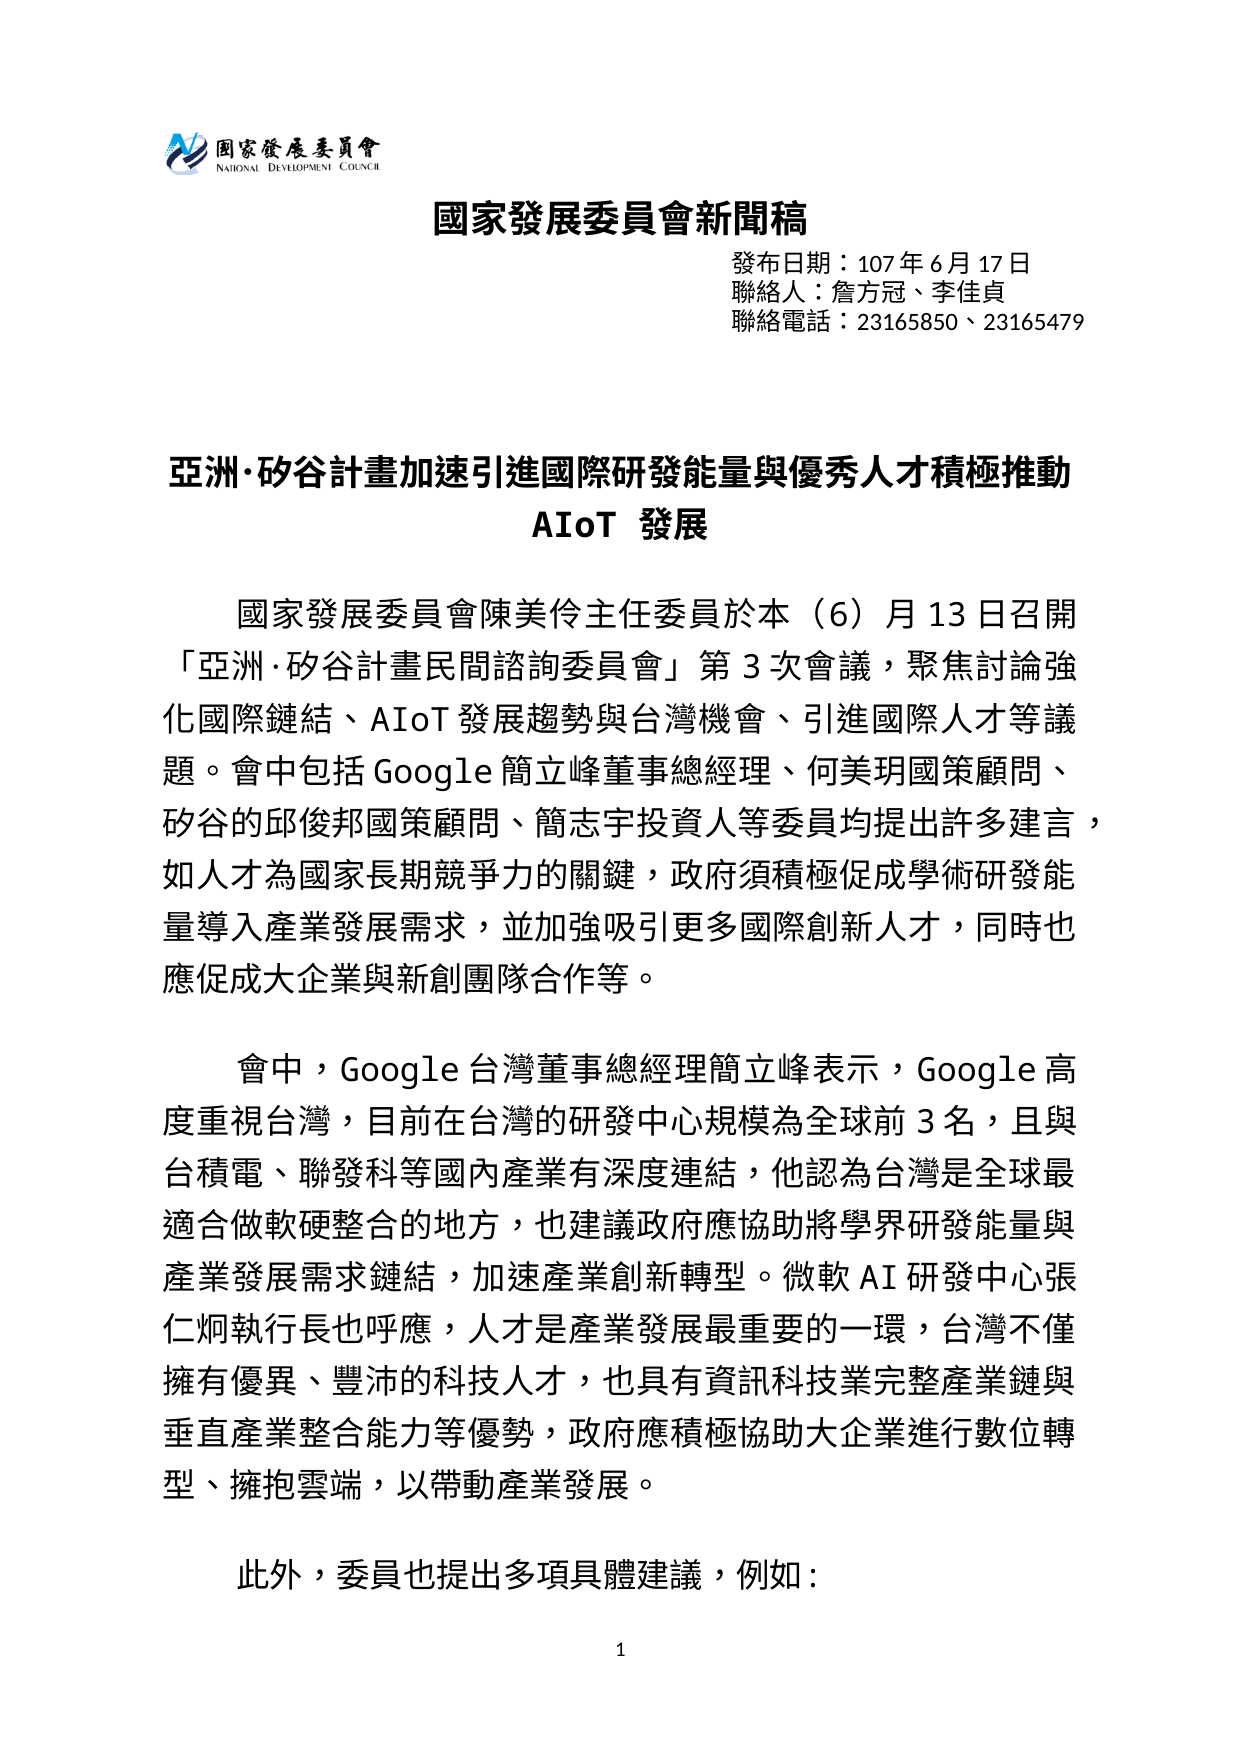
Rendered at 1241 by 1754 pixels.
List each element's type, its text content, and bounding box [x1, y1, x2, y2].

text 聯絡人：詹方冠、李佳貞 [732, 278, 1133, 307]
text 會中，Google台灣董事總經理簡立峰表示，Google高度重視台灣，目前在台灣的研發中心規模為全球前3名，且與台積電、聯發科等國內產業有深度連結，他認為台灣是全球最適合做軟硬整合的地方，也建議政府應協助將學界研發能量與產業發展需求鏈結，加速產業創新轉型。微軟AI研發中心張仁炯執行長也呼應，人才是產業發展最重要的一環，台灣不僅擁有優異、豐沛的科技人才，也具有資訊科技業完整產業鏈與垂直產業整合能力等優勢，政府應積極協助大企業進行數位轉型、擁抱雲端，以帶動產業發展。 [162, 1039, 1078, 1508]
text 亞洲･矽谷計畫加速引進國際研發能量與優秀人才積極推動AIoT 發展 [162, 443, 1078, 548]
text 此外，委員也提出多項具體建議，例如: [162, 1546, 1078, 1598]
text 發布日期：107年6月17日 [732, 249, 1133, 278]
text 國家發展委員會陳美伶主任委員於本（6）月13日召開「亞洲∙矽谷計畫民間諮詢委員會」第3次會議，聚焦討論強化國際鏈結、AIoT發展趨勢與台灣機會、引進國際人才等議題。會中包括Google簡立峰董事總經理、何美玥國策顧問、矽谷的邱俊邦國策顧問、簡志宇投資人等委員均提出許多建言，如人才為國家長期競爭力的關鍵，政府須積極促成學術研發能量導入產業發展需求，並加強吸引更多國際創新人才，同時也應促成大企業與新創團隊合作等。 [162, 585, 1078, 1002]
text 聯絡電話：23165850、23165479 [732, 307, 1133, 337]
text 國家發展委員會新聞稿 [162, 175, 1078, 237]
